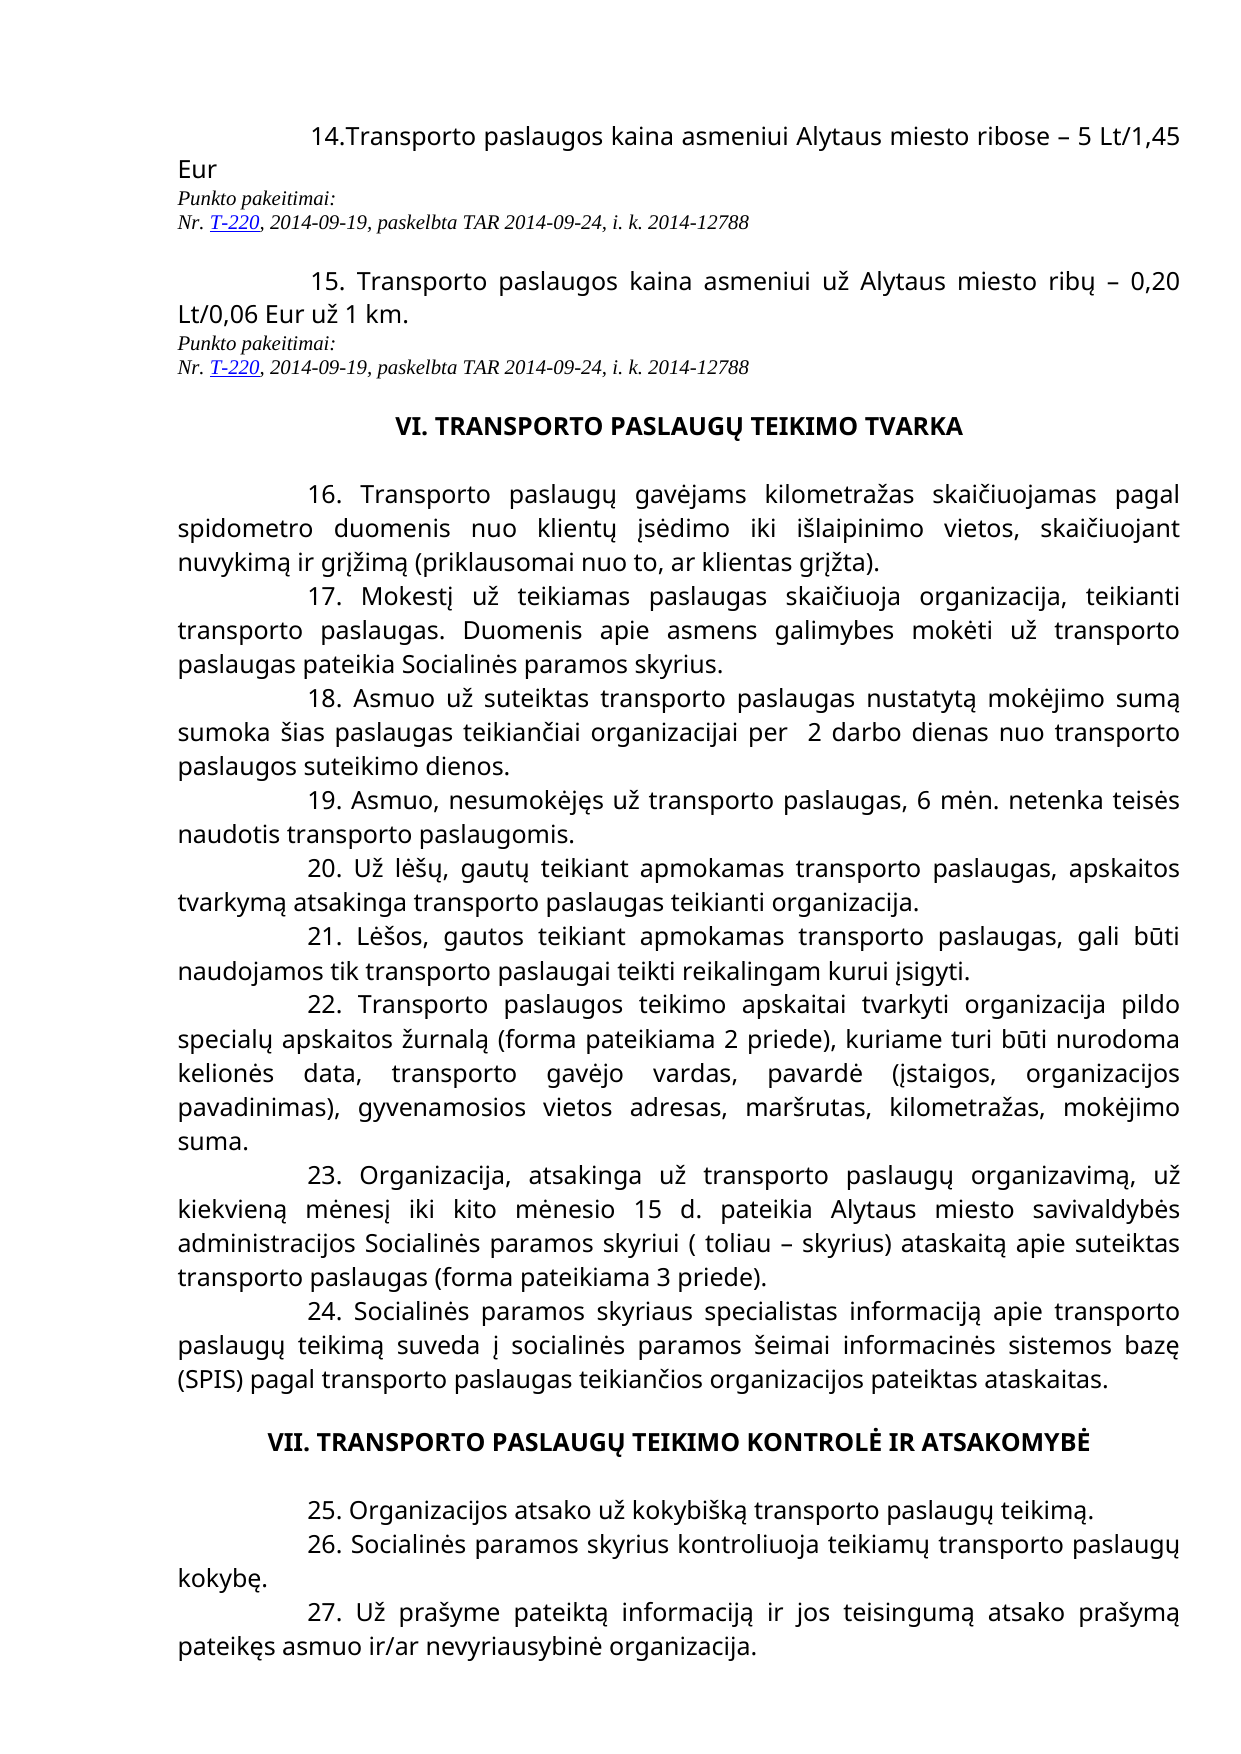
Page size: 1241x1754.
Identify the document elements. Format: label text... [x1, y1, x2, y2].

text 17. Mokestį už teikiamas paslaugas skaičiuoja organizacija, teikianti transporto paslaugas. Duomenis apie asmens galimybes mokėti už transporto paslaugas pateikia Socialinės paramos skyrius. [177, 578, 1181, 681]
text 27. Už prašyme pateiktą informaciją ir jos teisingumą atsako prašymą pateikęs asmuo ir/ar nevyriausybinė organizacija. [177, 1595, 1181, 1663]
text Punkto pakeitimai: [177, 186, 1181, 210]
text 26. Socialinės paramos skyrius kontroliuoja teikiamų transporto paslaugų kokybę. [177, 1527, 1181, 1595]
text 25. Organizacijos atsako už kokybišką transporto paslaugų teikimą. [177, 1493, 1181, 1527]
text 18. Asmuo už suteiktas transporto paslaugas nustatytą mokėjimo sumą sumoka šias paslaugas teikiančiai organizacijai per 2 darbo dienas nuo transporto paslaugos suteikimo dienos. [177, 681, 1181, 783]
text VI. TRANSPORTO PASLAUGŲ TEIKIMO TVARKA [177, 408, 1181, 442]
text 16. Transporto paslaugų gavėjams kilometražas skaičiuojamas pagal spidometro duomenis nuo klientų įsėdimo iki išlaipinimo vietos, skaičiuojant nuvykimą ir grįžimą (priklausomai nuo to, ar klientas grįžta). [177, 476, 1181, 578]
text VII. TRANSPORTO PASLAUGŲ TEIKIMO KONTROLĖ IR ATSAKOMYBĖ [177, 1425, 1181, 1459]
text 15. Transporto paslaugos kaina asmeniui už Alytaus miesto ribų – 0,20 Lt/0,06 Eur už 1 km. [177, 263, 1181, 331]
text 14.Transporto paslaugos kaina asmeniui Alytaus miesto ribose – 5 Lt/1,45 Eur [177, 118, 1181, 186]
text 24. Socialinės paramos skyriaus specialistas informaciją apie transporto paslaugų teikimą suveda į socialinės paramos šeimai informacinės sistemos bazę (SPIS) pagal transporto paslaugas teikiančios organizacijos pateiktas ataskaitas. [177, 1294, 1181, 1396]
text Nr. T-220, 2014-09-19, paskelbta TAR 2014-09-24, i. k. 2014-12788 [177, 210, 1181, 234]
text 20. Už lėšų, gautų teikiant apmokamas transporto paslaugas, apskaitos tvarkymą atsakinga transporto paslaugas teikianti organizacija. [177, 851, 1181, 919]
text Punkto pakeitimai: [177, 331, 1181, 355]
text Nr. T-220, 2014-09-19, paskelbta TAR 2014-09-24, i. k. 2014-12788 [177, 355, 1181, 379]
text 21. Lėšos, gautos teikiant apmokamas transporto paslaugas, gali būti naudojamos tik transporto paslaugai teikti reikalingam kurui įsigyti. [177, 919, 1181, 987]
text 22. Transporto paslaugos teikimo apskaitai tvarkyti organizacija pildo specialų apskaitos žurnalą (forma pateikiama 2 priede), kuriame turi būti nurodoma kelionės data, transporto gavėjo vardas, pavardė (įstaigos, organizacijos pavadinimas), gyvenamosios vietos adresas, maršrutas, kilometražas, mokėjimo suma. [177, 987, 1181, 1157]
text 23. Organizacija, atsakinga už transporto paslaugų organizavimą, už kiekvieną mėnesį iki kito mėnesio 15 d. pateikia Alytaus miesto savivaldybės administracijos Socialinės paramos skyriui ( toliau – skyrius) ataskaitą apie suteiktas transporto paslaugas (forma pateikiama 3 priede). [177, 1157, 1181, 1294]
text 19. Asmuo, nesumokėjęs už transporto paslaugas, 6 mėn. netenka teisės naudotis transporto paslaugomis. [177, 783, 1181, 851]
